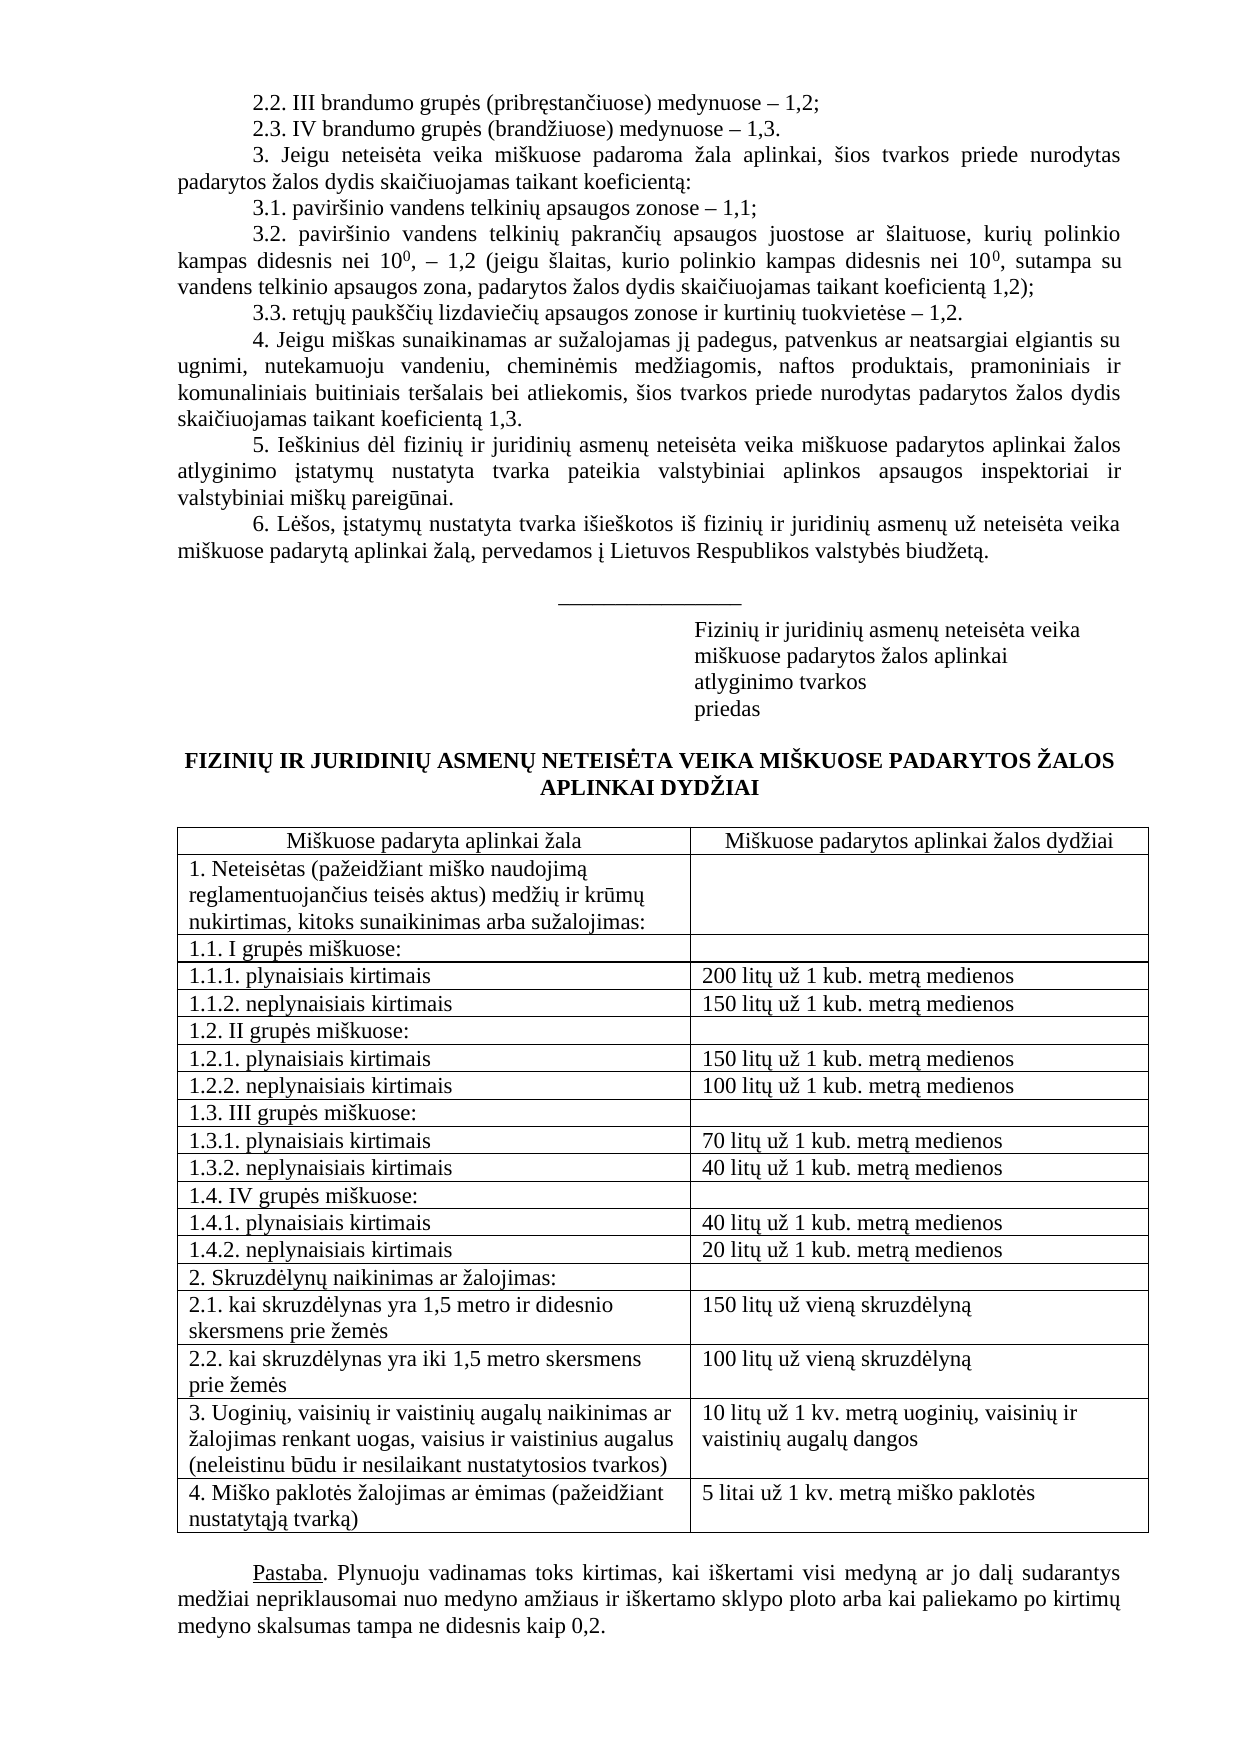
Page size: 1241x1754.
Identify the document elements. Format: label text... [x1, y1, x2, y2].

table_cell 1.1.2. neplynaisiais kirtimais [178, 990, 690, 1016]
text 3.1. paviršinio vandens telkinių apsaugos zonose – 1,1; [177, 194, 1122, 220]
table_cell [691, 935, 1148, 961]
table_cell 1.4.1. plynaisiais kirtimais [178, 1209, 690, 1235]
text Fizinių ir juridinių asmenų neteisėta veika [694, 616, 1122, 642]
text –––––––––––––––– [177, 589, 1122, 616]
table_cell 1. Neteisėtas (pažeidžiant miško naudojimą reglamentuojančius teisės aktus) medžių ir krūmų nukirtimas, kitoks sunaikinimas arba sužalojimas: [178, 855, 690, 934]
table_cell 150 litų už 1 kub. metrą medienos [691, 1045, 1148, 1071]
table_cell 1.2. II grupės miškuose: [178, 1017, 690, 1044]
text 5. Ieškinius dėl fizinių ir juridinių asmenų neteisėta veika miškuose padarytos aplinkai žalos atlyginimo įstatymų nustatyta tvarka pateikia valstybiniai aplinkos apsaugos inspektoriai ir valstybiniai miškų pareigūnai. [177, 431, 1122, 510]
table_cell 150 litų už vieną skruzdėlyną [691, 1291, 1148, 1344]
text FIZINIŲ IR JURIDINIŲ ASMENŲ NETEISĖTA VEIKA MIŠKUOSE PADARYTOS ŽALOS APLINKAI DYDŽIAI [177, 747, 1122, 800]
table_cell 1.1. I grupės miškuose: [178, 935, 690, 961]
table_cell 2. Skruzdėlynų naikinimas ar žalojimas: [178, 1264, 690, 1290]
table_cell 1.3.2. neplynaisiais kirtimais [178, 1154, 690, 1181]
table_cell [691, 1100, 1148, 1126]
table_cell 1.3. III grupės miškuose: [178, 1100, 690, 1126]
text miškuose padarytos žalos aplinkai [694, 642, 1122, 668]
table_cell 70 litų už 1 kub. metrą medienos [691, 1127, 1148, 1153]
table_cell 1.4.2. neplynaisiais kirtimais [178, 1236, 690, 1263]
table_cell 10 litų už 1 kv. metrą uoginių, vaisinių ir vaistinių augalų dangos [691, 1399, 1148, 1478]
table_cell [691, 1017, 1148, 1044]
table_header Miškuose padarytos aplinkai žalos dydžiai [691, 828, 1148, 854]
table_cell 2.1. kai skruzdėlynas yra 1,5 metro ir didesnio skersmens prie žemės [178, 1291, 690, 1344]
table_cell 20 litų už 1 kub. metrą medienos [691, 1236, 1148, 1263]
table_cell 200 litų už 1 kub. metrą medienos [691, 963, 1148, 989]
table_header Miškuose padaryta aplinkai žala [178, 828, 690, 854]
table_cell [691, 1182, 1148, 1208]
text 6. Lėšos, įstatymų nustatyta tvarka išieškotos iš fizinių ir juridinių asmenų už neteisėta veika miškuose padarytą aplinkai žalą, pervedamos į Lietuvos Respublikos valstybės biudžetą. [177, 510, 1122, 563]
text atlyginimo tvarkos [694, 668, 1122, 695]
text 3. Jeigu neteisėta veika miškuose padaroma žala aplinkai, šios tvarkos priede nurodytas padarytos žalos dydis skaičiuojamas taikant koeficientą: [177, 141, 1122, 194]
table_cell 2.2. kai skruzdėlynas yra iki 1,5 metro skersmens prie žemės [178, 1345, 690, 1398]
text 2.2. III brandumo grupės (pribręstančiuose) medynuose – 1,2; [177, 89, 1122, 115]
table_cell 5 litai už 1 kv. metrą miško paklotės [691, 1479, 1148, 1532]
text priedas [694, 695, 1122, 721]
table_cell [691, 855, 1148, 934]
text 4. Jeigu miškas sunaikinamas ar sužalojamas jį padegus, patvenkus ar neatsargiai elgiantis su ugnimi, nutekamuoju vandeniu, cheminėmis medžiagomis, naftos produktais, pramoniniais ir komunaliniais buitiniais teršalais bei atliekomis, šios tvarkos priede nurodytas padarytos žalos dydis skaičiuojamas taikant koeficientą 1,3. [177, 326, 1122, 431]
table_cell 1.3.1. plynaisiais kirtimais [178, 1127, 690, 1153]
table_cell 1.2.2. neplynaisiais kirtimais [178, 1072, 690, 1098]
text 2.3. IV brandumo grupės (brandžiuose) medynuose – 1,3. [177, 115, 1122, 141]
table_cell 100 litų už vieną skruzdėlyną [691, 1345, 1148, 1398]
table_cell 4. Miško paklotės žalojimas ar ėmimas (pažeidžiant nustatytąją tvarką) [178, 1479, 690, 1532]
table_cell [691, 1264, 1148, 1290]
table_cell 150 litų už 1 kub. metrą medienos [691, 990, 1148, 1016]
table_cell 100 litų už 1 kub. metrą medienos [691, 1072, 1148, 1098]
table_cell 40 litų už 1 kub. metrą medienos [691, 1154, 1148, 1181]
table_cell 3. Uoginių, vaisinių ir vaistinių augalų naikinimas ar žalojimas renkant uogas, vaisius ir vaistinius augalus (neleistinu būdu ir nesilaikant nustatytosios tvarkos) [178, 1399, 690, 1478]
text Pastaba. Plynuoju vadinamas toks kirtimas, kai iškertami visi medyną ar jo dalį sudarantys medžiai nepriklausomai nuo medyno amžiaus ir iškertamo sklypo ploto arba kai paliekamo po kirtimų medyno skalsumas tampa ne didesnis kaip 0,2. [177, 1559, 1122, 1638]
table_cell 40 litų už 1 kub. metrą medienos [691, 1209, 1148, 1235]
text 3.3. retųjų paukščių lizdaviečių apsaugos zonose ir kurtinių tuokvietėse – 1,2. [177, 299, 1122, 326]
table_cell 1.1.1. plynaisiais kirtimais [178, 963, 690, 989]
text 3.2. paviršinio vandens telkinių pakrančių apsaugos juostose ar šlaituose, kurių polinkio kampas didesnis nei 100, – 1,2 (jeigu šlaitas, kurio polinkio kampas didesnis nei 100, sutampa su vandens telkinio apsaugos zona, padarytos žalos dydis skaičiuojamas taikant koeficientą 1,2); [177, 220, 1122, 299]
table_cell 1.2.1. plynaisiais kirtimais [178, 1045, 690, 1071]
table_cell 1.4. IV grupės miškuose: [178, 1182, 690, 1208]
